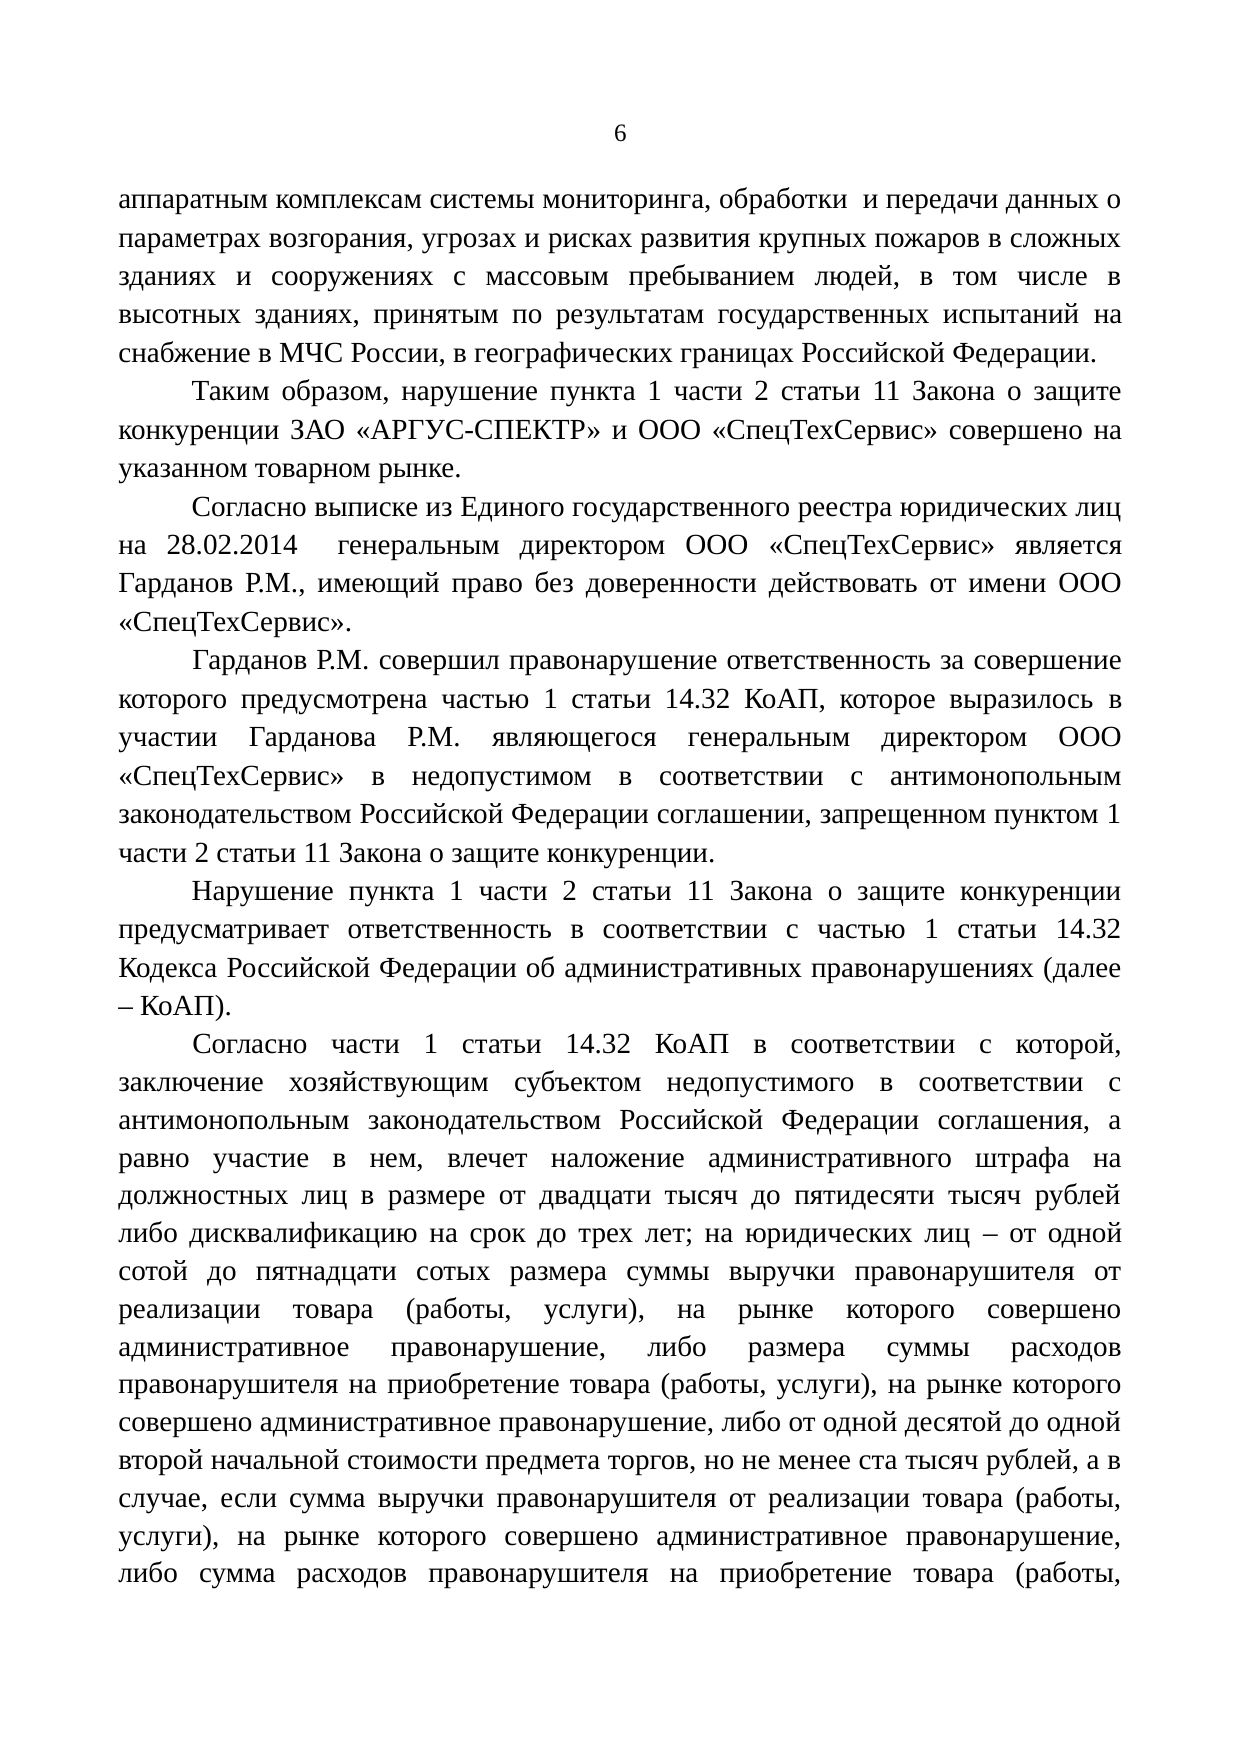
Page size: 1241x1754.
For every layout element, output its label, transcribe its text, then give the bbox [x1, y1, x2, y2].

text Согласно части 1 статьи 14.32 КоАП в соответствии с которой, заключение хозяйствующим субъектом недопустимого в соответствии с антимонопольным законодательством Российской Федерации соглашения, а равно участие в нем, влечет наложение административного штрафа на должностных лиц в размере от двадцати тысяч до пятидесяти тысяч рублей либо дисквалификацию на срок до трех лет; на юридических лиц – от одной сотой до пятнадцати сотых размера суммы выручки правонарушителя от реализации товара (работы, услуги), на рынке которого совершено административное правонарушение, либо размера суммы расходов правонарушителя на приобретение товара (работы, услуги), на рынке которого совершено административное правонарушение, либо от одной десятой до одной второй начальной стоимости предмета торгов, но не менее ста тысяч рублей, а в случае, если сумма выручки правонарушителя от реализации товара (работы, услуги), на рынке которого совершено административное правонарушение, либо сумма расходов правонарушителя на приобретение товара (работы, [118, 1022, 1122, 1589]
text Гарданов Р.М. совершил правонарушение ответственность за совершение которого предусмотрена частью 1 статьи 14.32 КоАП, которое выразилось в участии Гарданова Р.М. являющегося генеральным директором ООО «СпецТехСервис» в недопустимом в соответствии с антимонопольным законодательством Российской Федерации соглашении, запрещенном пунктом 1 части 2 статьи 11 Закона о защите конкуренции. [118, 638, 1122, 868]
text Согласно выписке из Единого государственного реестра юридических лиц на 28.02.2014 генеральным директором ООО «СпецТехСервис» является Гарданов Р.М., имеющий право без доверенности действовать от имени ООО «СпецТехСервис». [118, 484, 1122, 638]
text Нарушение пункта 1 части 2 статьи 11 Закона о защите конкуренции предусматривает ответственность в соответствии с частью 1 статьи 14.32 Кодекса Российской Федерации об административных правонарушениях (далее – КоАП). [118, 868, 1122, 1022]
text Таким образом, нарушение пункта 1 части 2 статьи 11 Закона о защите конкуренции ЗАО «АРГУС-СПЕКТР» и ООО «СпецТехСервис» совершено на указанном товарном рынке. [118, 368, 1122, 484]
text аппаратным комплексам системы мониторинга, обработки и передачи данных о параметрах возгорания, угрозах и рисках развития крупных пожаров в сложных зданиях и сооружениях с массовым пребыванием людей, в том числе в высотных зданиях, принятым по результатам государственных испытаний на снабжение в МЧС России, в географических границах Российской Федерации. [118, 176, 1122, 368]
